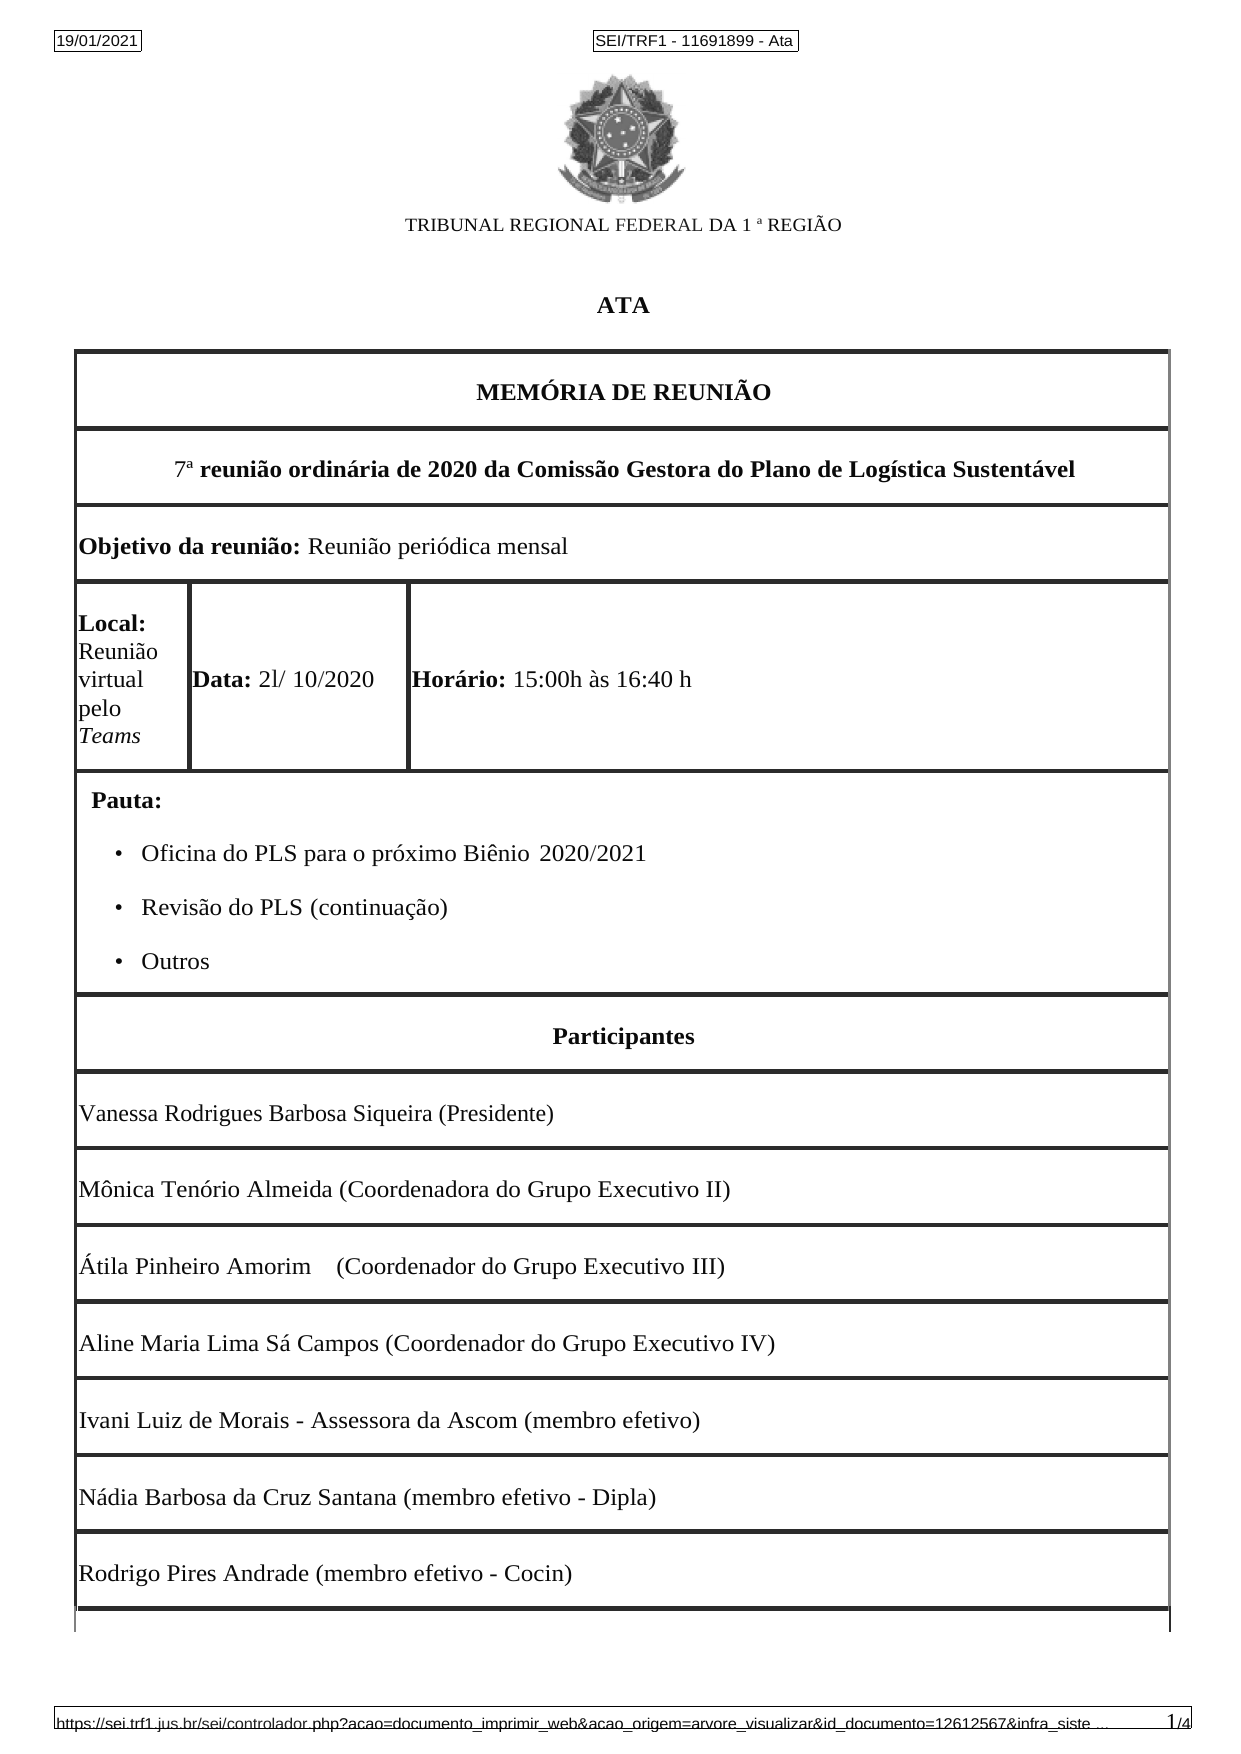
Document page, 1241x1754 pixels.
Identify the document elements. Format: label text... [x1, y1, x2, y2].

table_cell Objetivo da reunião: Reunião periódica mensal [77, 507, 1168, 579]
table_cell Vanessa Rodrigues Barbosa Siqueira (Presidente) [77, 1074, 1168, 1146]
table_cell Ivani Luiz de Morais - Assessora da Ascom (membro efetivo) [77, 1380, 1168, 1452]
text TRIBUNAL REGIONAL FEDERAL DA 1 ª REGIÃO [62, 214, 1184, 236]
table_cell Data: 2l/ 10/2020 [192, 584, 406, 768]
table_cell 7ª reunião ordinária de 2020 da Comissão Gestora do Plano de Logística Sustentável [77, 431, 1168, 503]
table_cell Mônica Tenório Almeida (Coordenadora do Grupo Executivo II) [77, 1150, 1168, 1222]
table_header MEMÓRIA DE REUNIÃO [77, 354, 1168, 426]
table_cell [76, 1607, 1169, 1632]
table_cell Nádia Barbosa da Cruz Santana (membro efetivo - Dipla) [77, 1457, 1168, 1529]
table_cell Local: Reunião virtual pelo Teams [77, 584, 187, 768]
table_cell Participantes [77, 997, 1168, 1069]
table_cell Horário: 15:00h às 16:40 h [411, 584, 1168, 768]
text ATA [62, 291, 1184, 319]
table_cell Rodrigo Pires Andrade (membro efetivo - Cocin) [77, 1534, 1168, 1606]
picture [557, 73, 686, 204]
table_cell Átila Pinheiro Amorim (Coordenador do Grupo Executivo III) [77, 1227, 1168, 1299]
table_cell Aline Maria Lima Sá Campos (Coordenador do Grupo Executivo IV) [77, 1304, 1168, 1376]
table_cell Pauta: Oficina do PLS para o próximo Biênio 2020/2021 Revisão do PLS (continuação) Outros [77, 773, 1168, 992]
